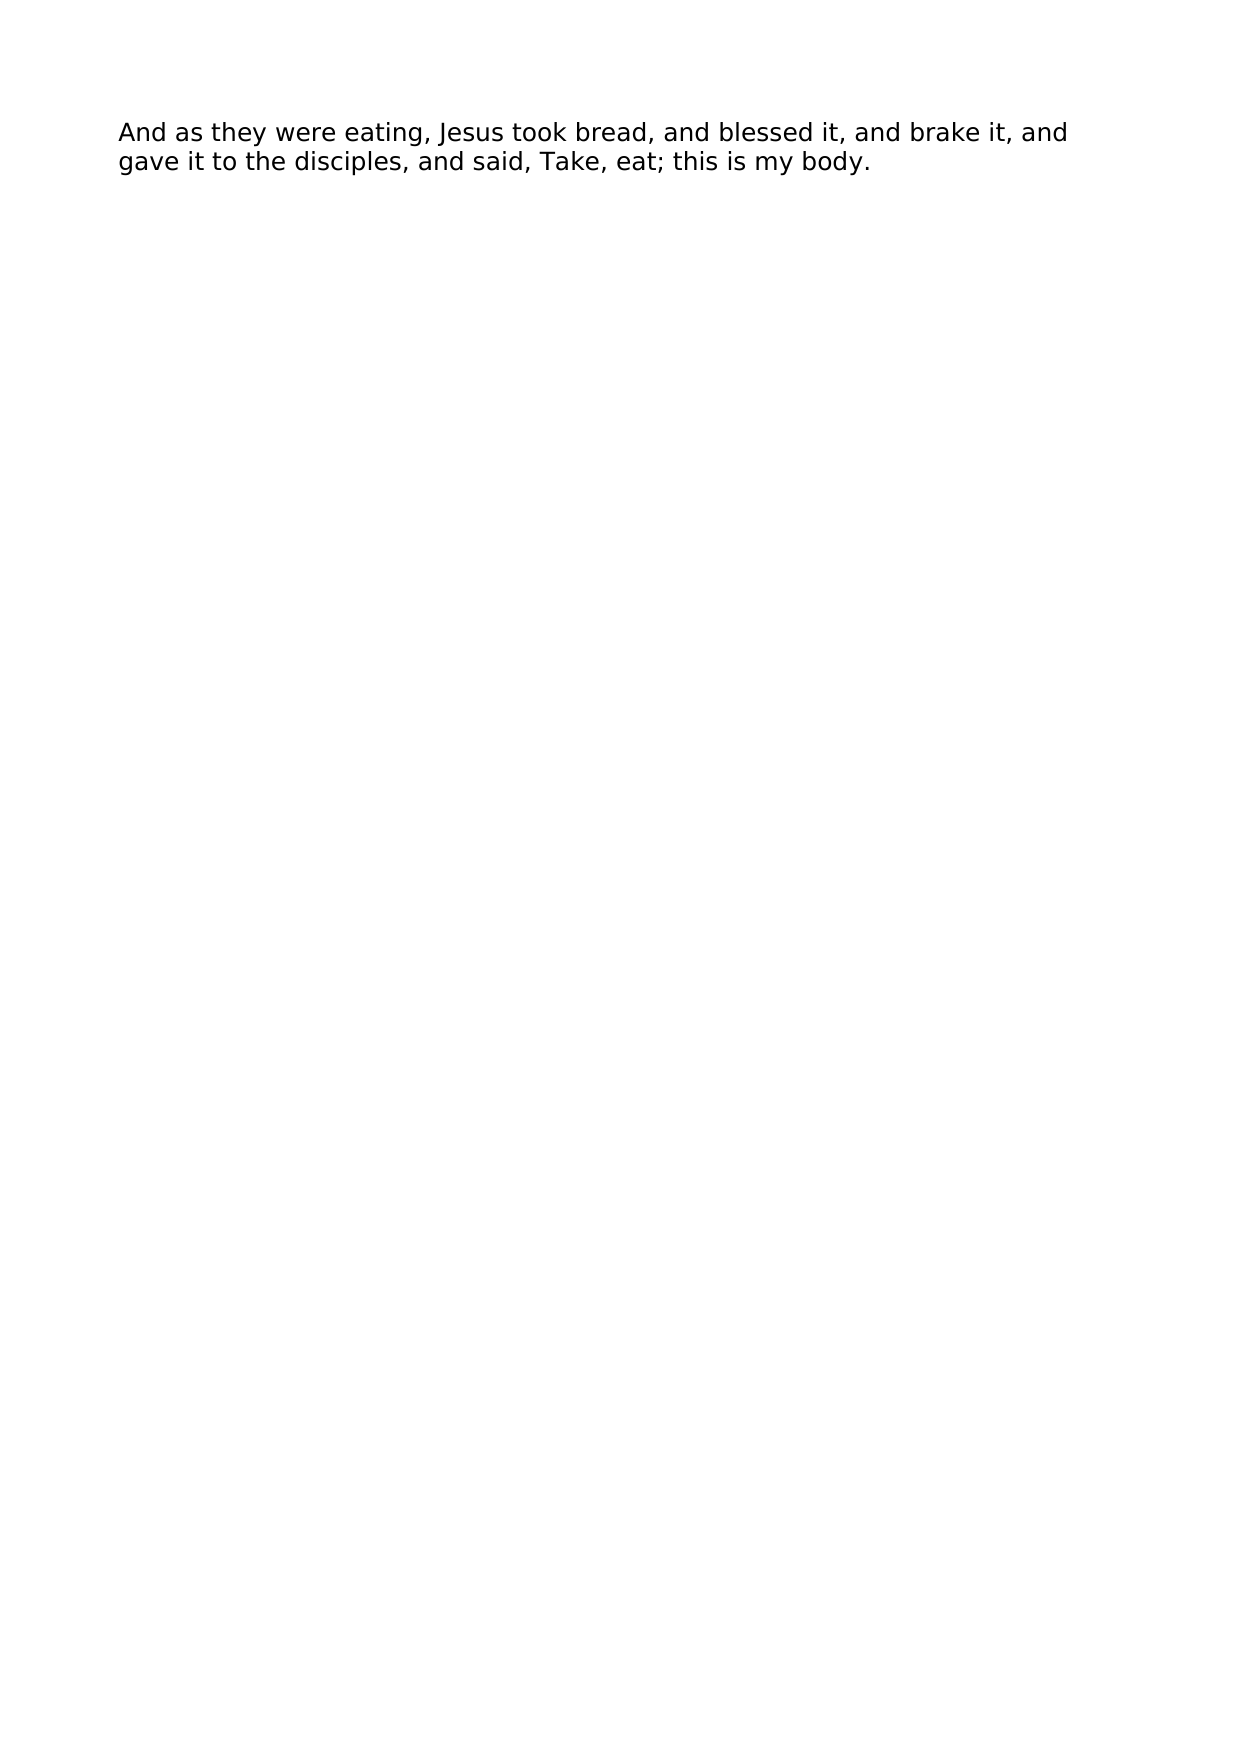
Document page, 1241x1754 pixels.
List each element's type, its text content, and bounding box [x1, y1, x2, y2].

text And as they were eating, Jesus took bread, and blessed it, and brake it, and gave it to the disciples, and said, Take, eat; this is my body. [118, 118, 1122, 176]
